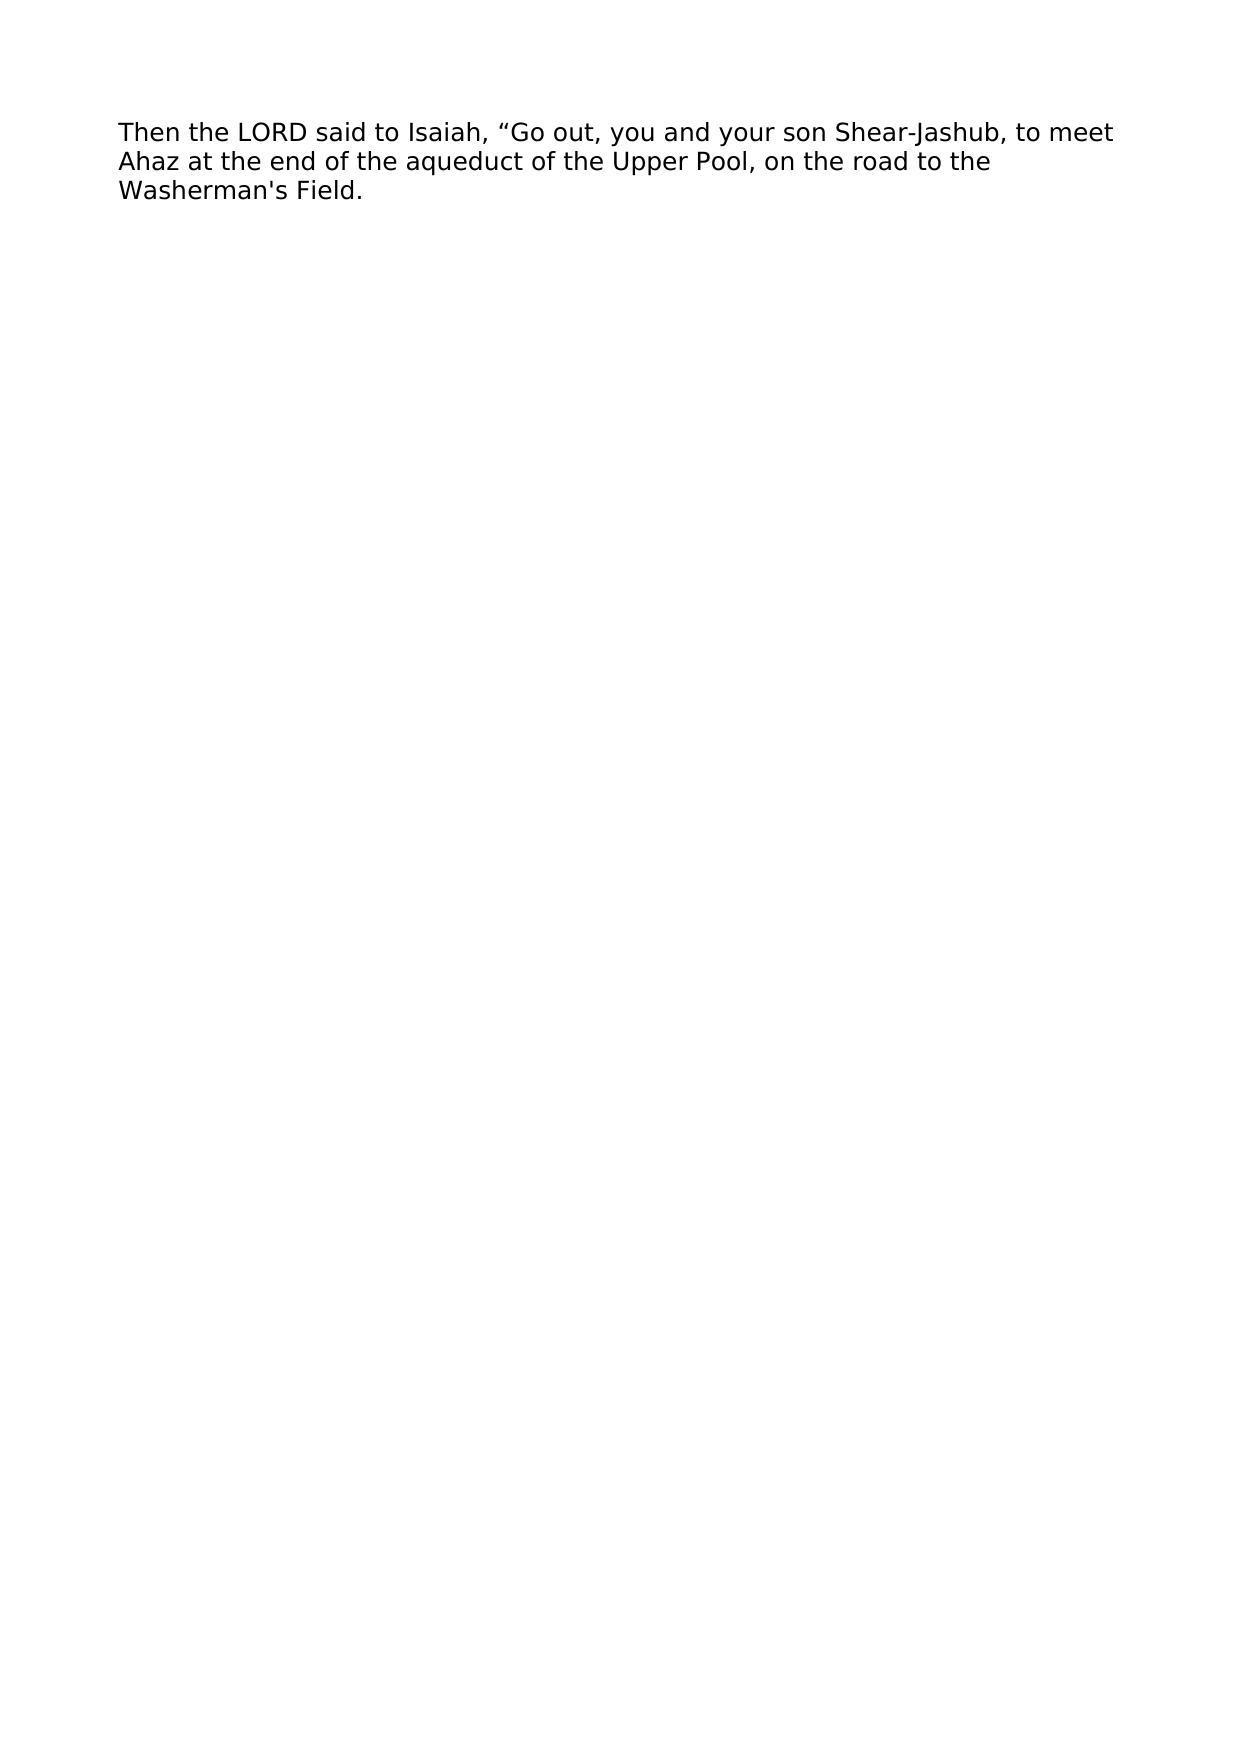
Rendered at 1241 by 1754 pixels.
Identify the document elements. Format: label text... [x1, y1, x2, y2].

text Then the LORD said to Isaiah, “Go out, you and your son Shear-Jashub, to meet Ahaz at the end of the aqueduct of the Upper Pool, on the road to the Washerman's Field. [118, 118, 1122, 206]
